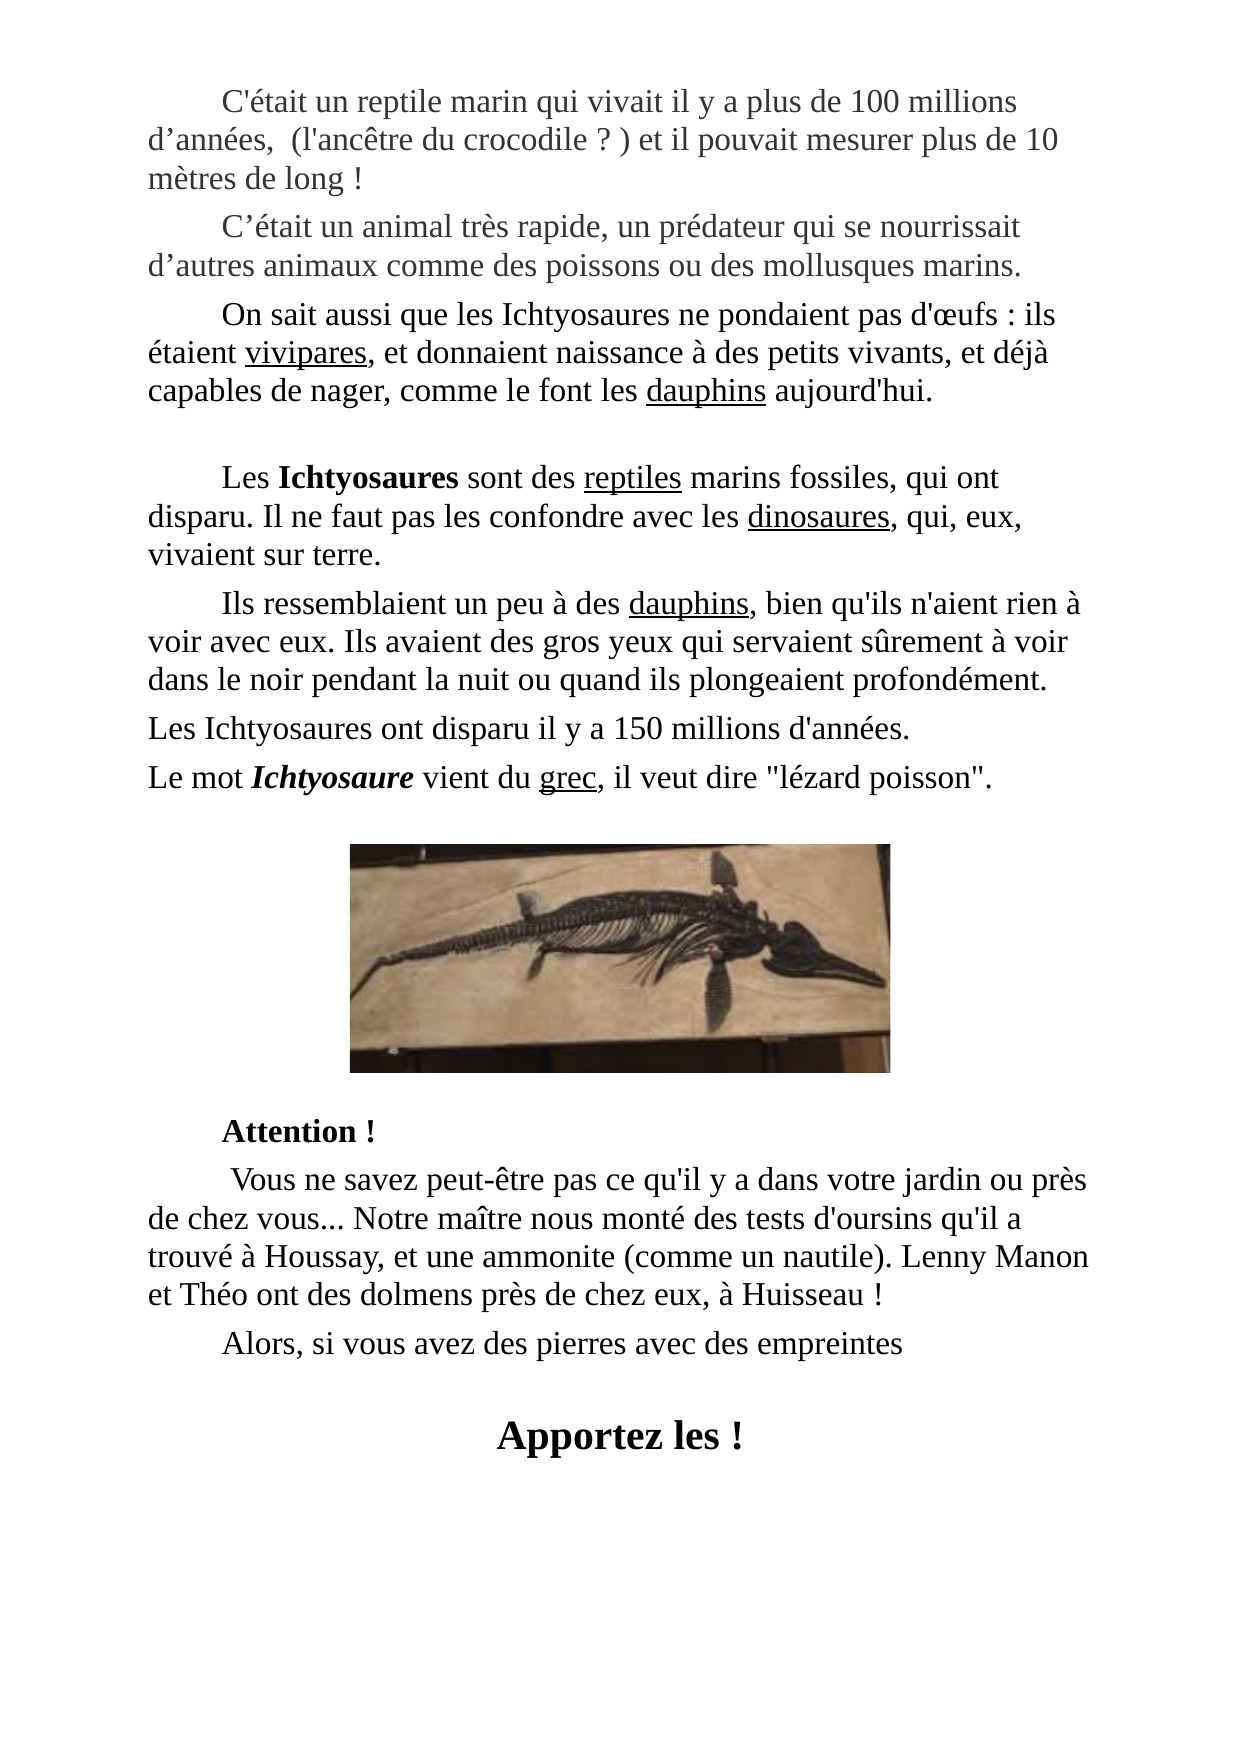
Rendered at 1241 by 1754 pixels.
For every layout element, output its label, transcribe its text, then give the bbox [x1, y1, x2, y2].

picture [349, 844, 891, 1073]
text Le mot Ichtyosaure vient du grec, il veut dire "lézard poisson". [148, 757, 1093, 796]
text Ils ressemblaient un peu à des dauphins, bien qu'ils n'aient rien à voir avec eux. Ils avaient des gros yeux qui servaient sûrement à voir dans le noir pendant la nuit ou quand ils plongeaient profondément. [148, 583, 1093, 698]
text Les Ichtyosaures sont des reptiles marins fossiles, qui ont disparu. Il ne faut pas les confondre avec les dinosaures, qui, eux, vivaient sur terre. [148, 458, 1093, 573]
text C’était un animal très rapide, un prédateur qui se nourrissait d’autres animaux comme des poissons ou des mollusques marins. [148, 207, 1093, 283]
text On sait aussi que les Ichtyosaures ne pondaient pas d'œufs : ils étaient vivipares, et donnaient naissance à des petits vivants, et déjà capables de nager, comme le font les dauphins aujourd'hui. [148, 294, 1093, 409]
text C'était un reptile marin qui vivait il y a plus de 100 millions d’années, (l'ancêtre du crocodile ? ) et il pouvait mesurer plus de 10 mètres de long ! [148, 81, 1093, 196]
text Apportez les ! [148, 1411, 1093, 1458]
text Attention ! [148, 1111, 1093, 1149]
text Alors, si vous avez des pierres avec des empreintes [148, 1323, 1093, 1362]
text Les Ichtyosaures ont disparu il y a 150 millions d'années. [148, 708, 1093, 747]
text Vous ne savez peut-être pas ce qu'il y a dans votre jardin ou près de chez vous... Notre maître nous monté des tests d'oursins qu'il a trouvé à Houssay, et une ammonite (comme un nautile). Lenny Manon et Théo ont des dolmens près de chez eux, à Huisseau ! [148, 1160, 1093, 1313]
